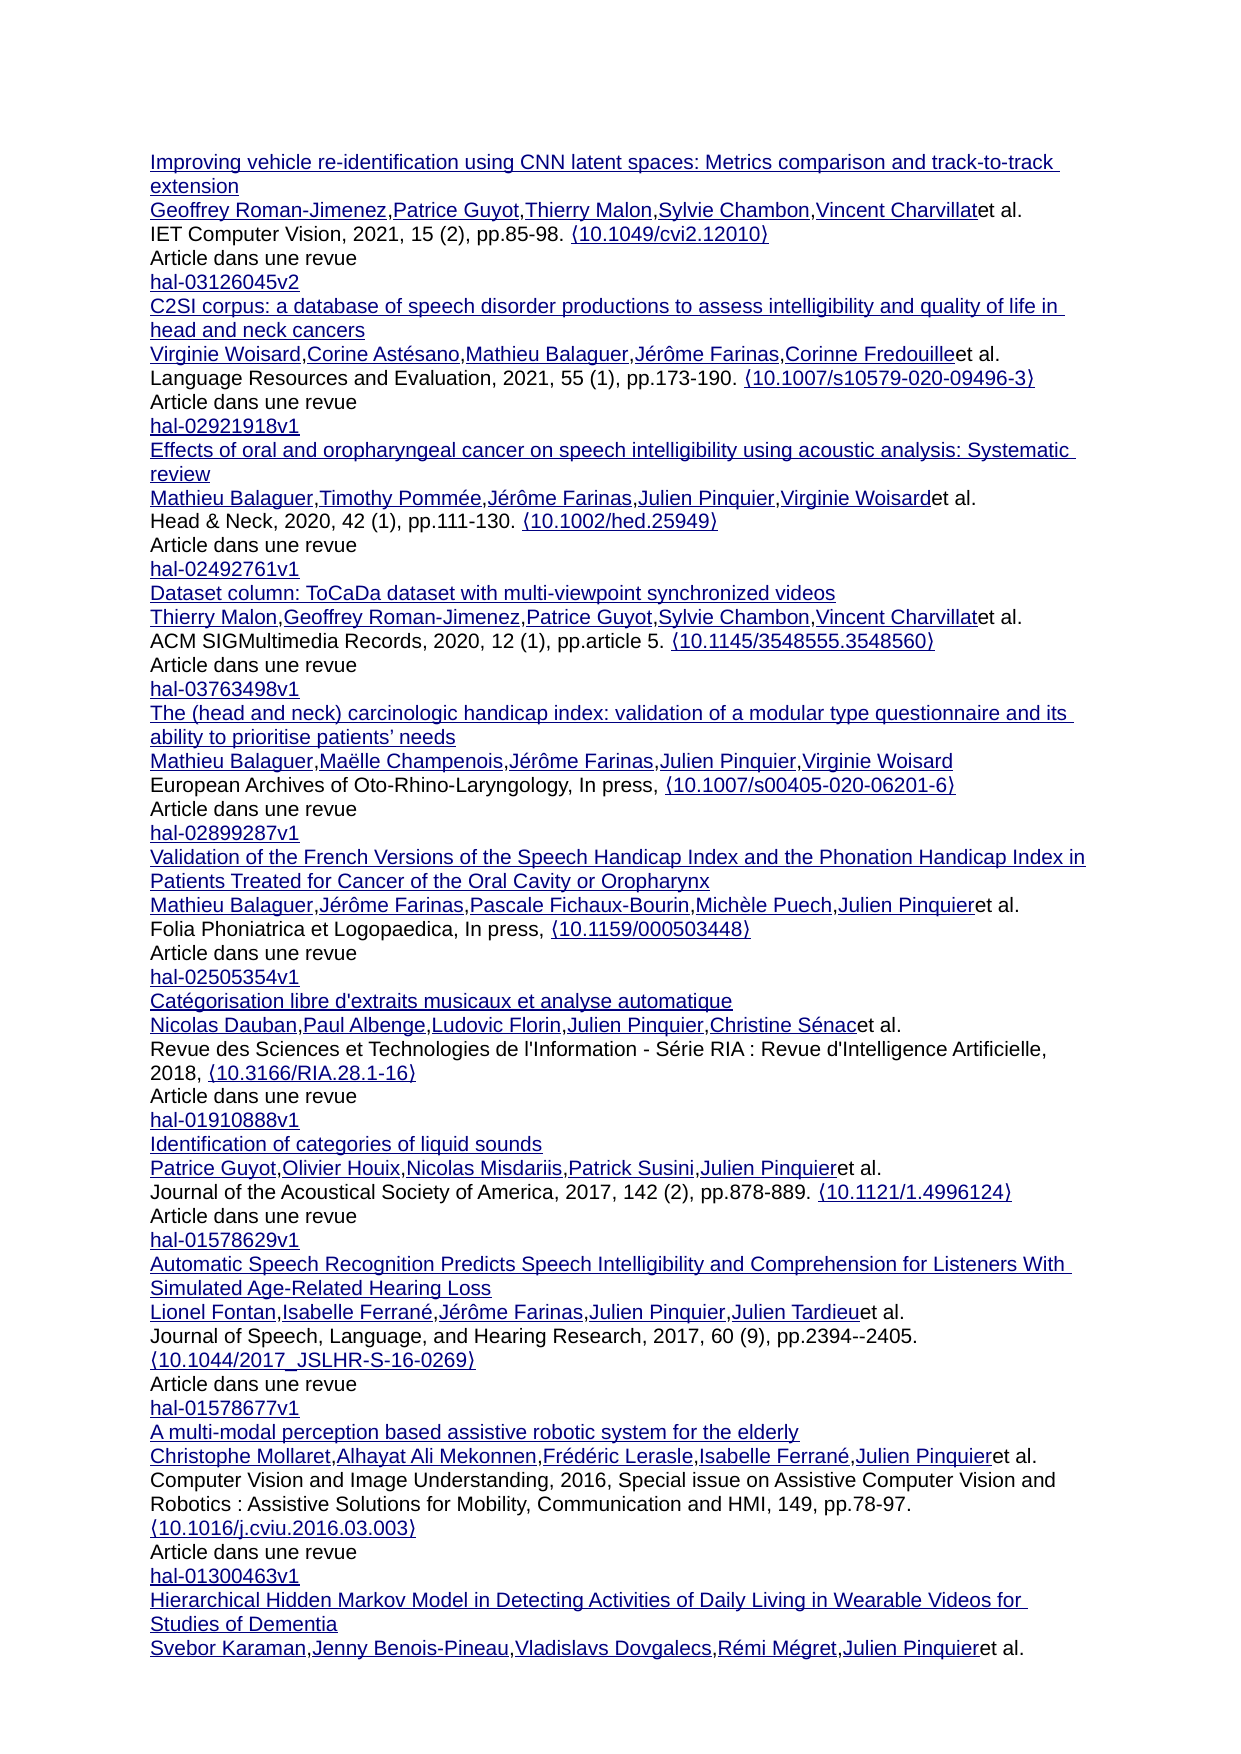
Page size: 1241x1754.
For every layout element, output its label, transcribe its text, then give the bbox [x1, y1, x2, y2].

table_cell C2SI corpus: a database of speech disorder productions to assess intelligibility and quality of life in head and neck cancers Virginie Woisard,Corine Astésano,Mathieu Balaguer,Jérôme Farinas,Corinne Fredouilleet al. Language Resources and Evaluation, 2021, 55 (1), pp.173-190. ⟨10.1007/s10579-020-09496-3⟩ Article dans une revue hal-02921918v1 [150, 294, 1090, 437]
table_cell Identification of categories of liquid sounds Patrice Guyot,Olivier Houix,Nicolas Misdariis,Patrick Susini,Julien Pinquieret al. Journal of the Acoustical Society of America, 2017, 142 (2), pp.878-889. ⟨10.1121/1.4996124⟩ Article dans une revue hal-01578629v1 [150, 1132, 1090, 1252]
table_cell A multi-modal perception based assistive robotic system for the elderly Christophe Mollaret,Alhayat Ali Mekonnen,Frédéric Lerasle,Isabelle Ferrané,Julien Pinquieret al. Computer Vision and Image Understanding, 2016, Special issue on Assistive Computer Vision and Robotics : Assistive Solutions for Mobility, Communication and HMI, 149, pp.78-97. ⟨10.1016/j.cviu.2016.03.003⟩ Article dans une revue hal-01300463v1 [150, 1420, 1090, 1587]
table_cell Dataset column: ToCaDa dataset with multi-viewpoint synchronized videos Thierry Malon,Geoffrey Roman-Jimenez,Patrice Guyot,Sylvie Chambon,Vincent Charvillatet al. ACM SIGMultimedia Records, 2020, 12 (1), pp.article 5. ⟨10.1145/3548555.3548560⟩ Article dans une revue hal-03763498v1 [150, 581, 1090, 701]
table_cell Automatic Speech Recognition Predicts Speech Intelligibility and Comprehension for Listeners With Simulated Age-Related Hearing Loss Lionel Fontan,Isabelle Ferrané,Jérôme Farinas,Julien Pinquier,Julien Tardieuet al. Journal of Speech, Language, and Hearing Research, 2017, 60 (9), pp.2394--2405. ⟨10.1044/2017_JSLHR-S-16-0269⟩ Article dans une revue hal-01578677v1 [150, 1252, 1090, 1420]
table_cell Hierarchical Hidden Markov Model in Detecting Activities of Daily Living in Wearable Videos for Studies of Dementia Svebor Karaman,Jenny Benois-Pineau,Vladislavs Dovgalecs,Rémi Mégret,Julien Pinquieret al. [150, 1588, 1090, 1659]
table_cell Effects of oral and oropharyngeal cancer on speech intelligibility using acoustic analysis: Systematic review Mathieu Balaguer,Timothy Pommée,Jérôme Farinas,Julien Pinquier,Virginie Woisardet al. Head & Neck, 2020, 42 (1), pp.111-130. ⟨10.1002/hed.25949⟩ Article dans une revue hal-02492761v1 [150, 438, 1090, 581]
table_cell Improving vehicle re‐identification using CNN latent spaces: Metrics comparison and track‐to‐track extension Geoffrey Roman-Jimenez,Patrice Guyot,Thierry Malon,Sylvie Chambon,Vincent Charvillatet al. IET Computer Vision, 2021, 15 (2), pp.85-98. ⟨10.1049/cvi2.12010⟩ Article dans une revue hal-03126045v2 [150, 150, 1090, 294]
table_cell The (head and neck) carcinologic handicap index: validation of a modular type questionnaire and its ability to prioritise patients’ needs Mathieu Balaguer,Maëlle Champenois,Jérôme Farinas,Julien Pinquier,Virginie Woisard European Archives of Oto-Rhino-Laryngology, In press, ⟨10.1007/s00405-020-06201-6⟩ Article dans une revue hal-02899287v1 [150, 701, 1090, 845]
table_cell Catégorisation libre d'extraits musicaux et analyse automatique Nicolas Dauban,Paul Albenge,Ludovic Florin,Julien Pinquier,Christine Sénacet al. Revue des Sciences et Technologies de l'Information - Série RIA : Revue d'Intelligence Artificielle, 2018, ⟨10.3166/RIA.28.1-16⟩ Article dans une revue hal-01910888v1 [150, 989, 1090, 1132]
table_cell Validation of the French Versions of the Speech Handicap Index and the Phonation Handicap Index in Patients Treated for Cancer of the Oral Cavity or Oropharynx Mathieu Balaguer,Jérôme Farinas,Pascale Fichaux-Bourin,Michèle Puech,Julien Pinquieret al. Folia Phoniatrica et Logopaedica, In press, ⟨10.1159/000503448⟩ Article dans une revue hal-02505354v1 [150, 845, 1090, 988]
